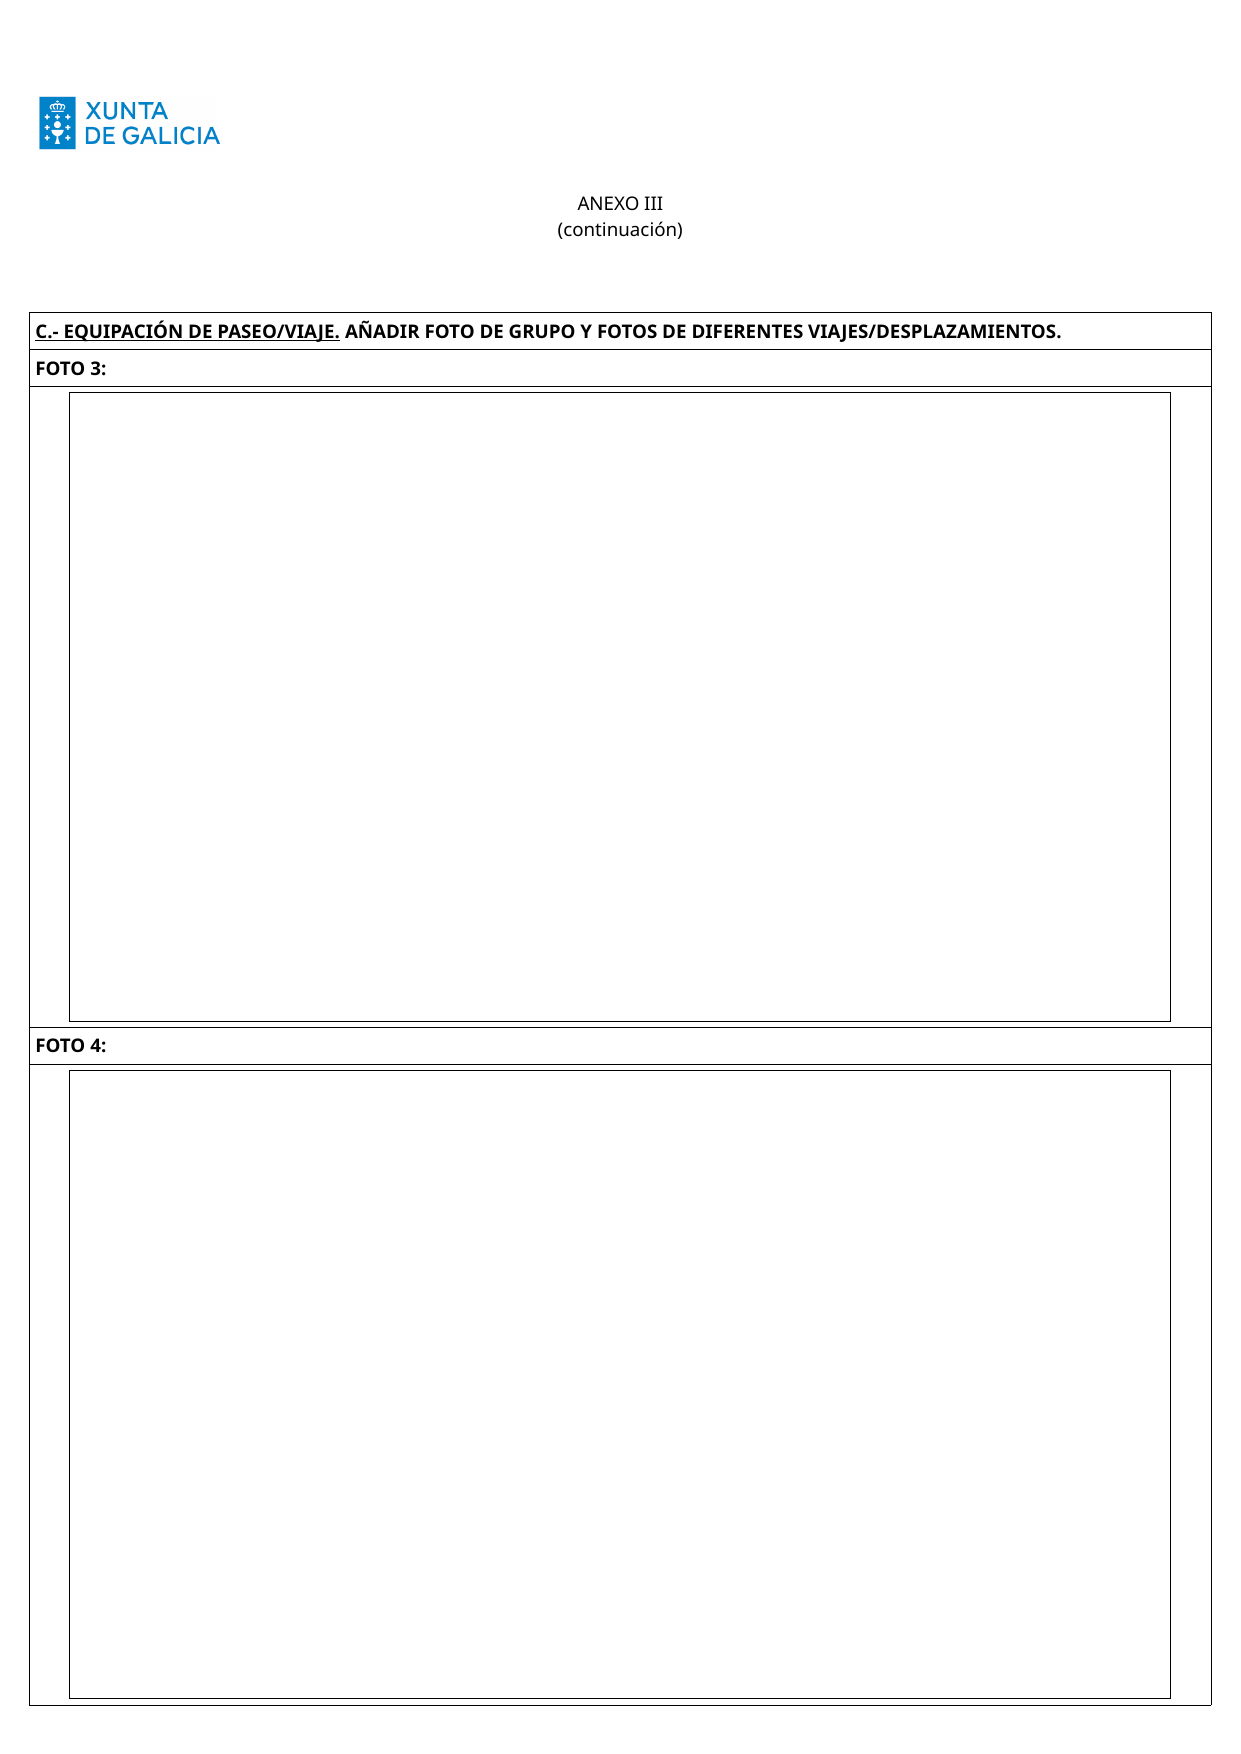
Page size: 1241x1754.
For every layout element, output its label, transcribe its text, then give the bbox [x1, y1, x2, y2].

table_cell [30, 387, 1211, 1027]
text (continuación) [29, 216, 1211, 241]
table_header C.- EQUIPACIÓN DE PASEO/VIAJE. AÑADIR FOTO DE GRUPO Y FOTOS DE DIFERENTES VIAJES/DESPLAZAMIENTOS. [30, 313, 1211, 349]
picture [37, 94, 222, 152]
table_cell [30, 1065, 1211, 1704]
text ANEXO III [29, 190, 1211, 216]
table_cell FOTO 4: [30, 1028, 1211, 1064]
table_cell FOTO 3: [30, 350, 1211, 386]
